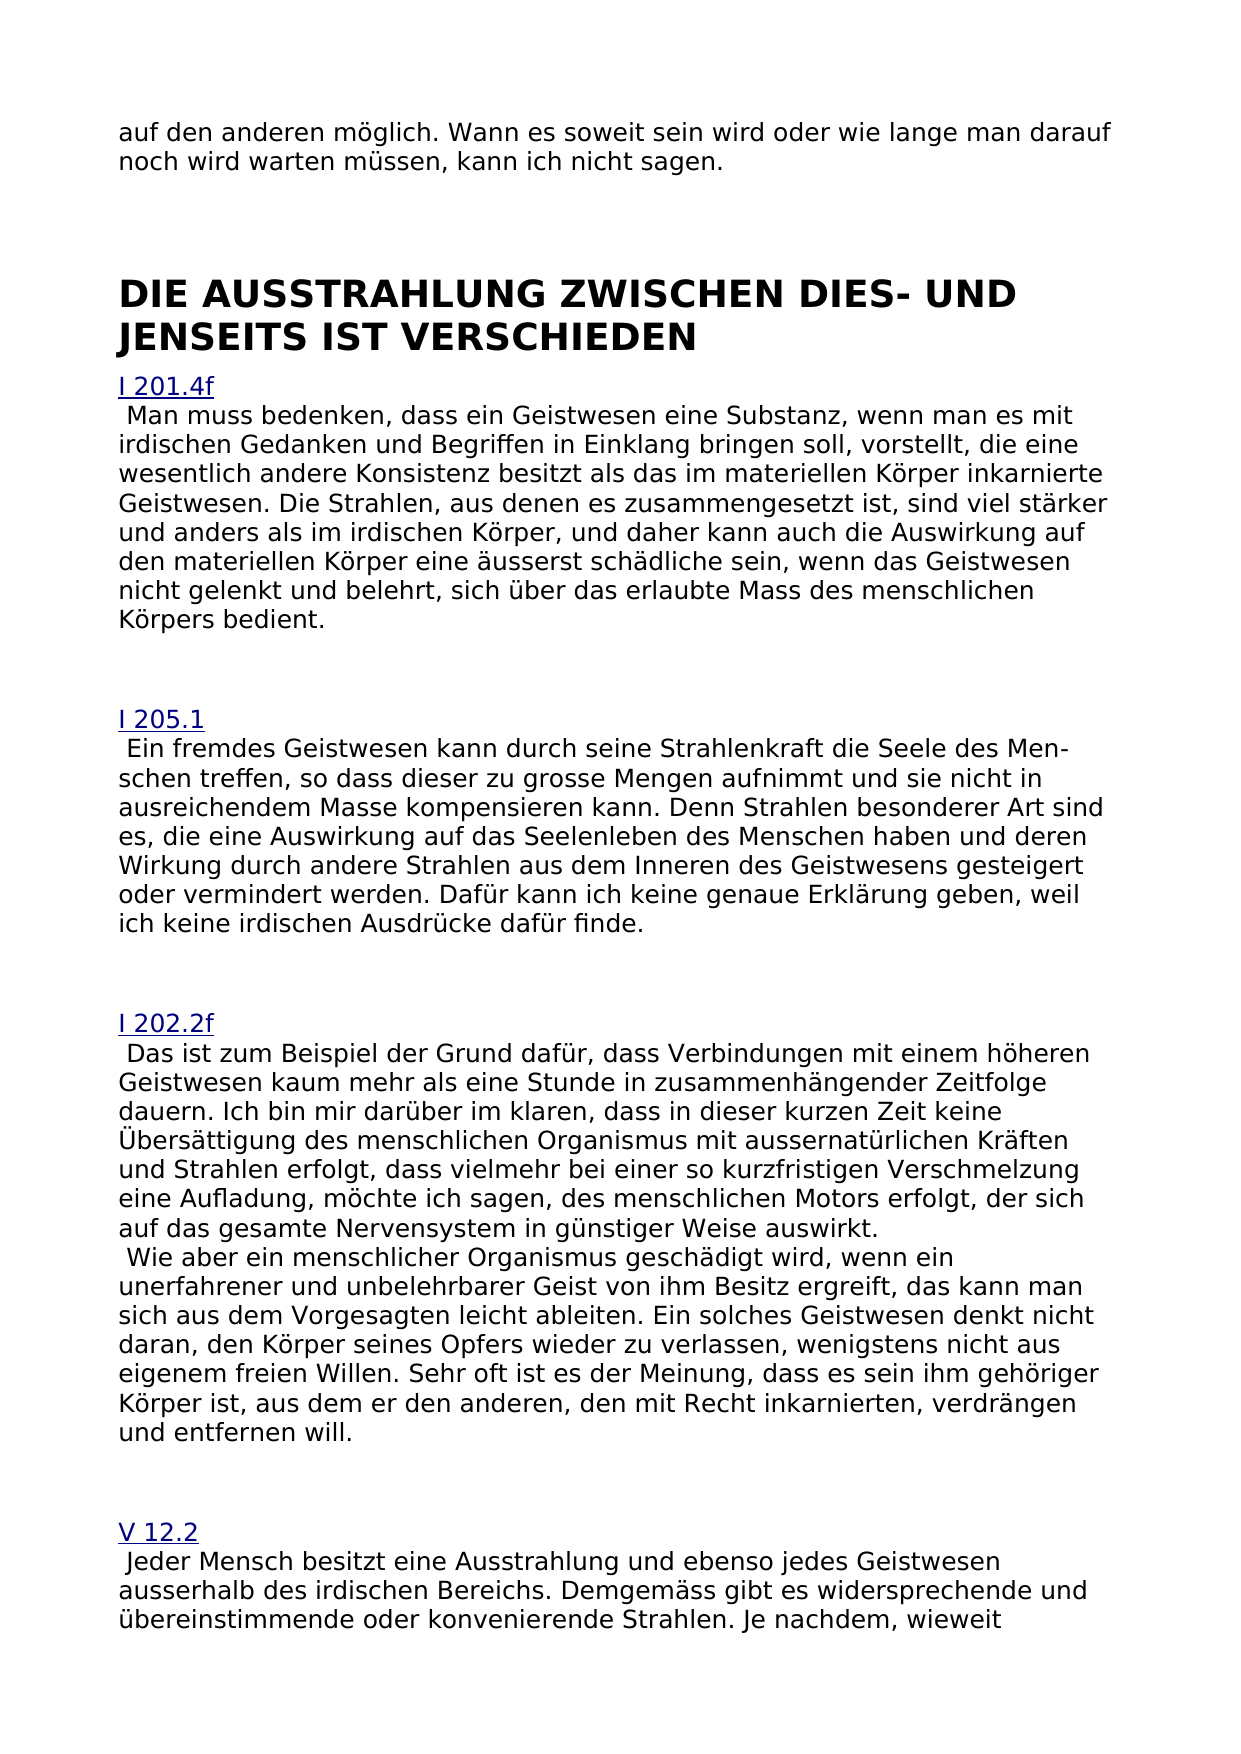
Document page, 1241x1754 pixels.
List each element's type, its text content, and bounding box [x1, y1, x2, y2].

text I 205.1 Ein fremdes Geistwe­sen kann durch seine Strahlenkraft die Seele des Men­schen treffen, so dass dieser zu grosse Mengen auf­nimmt und sie nicht in ausrei­chendem Masse kompensieren kann. Denn Strahlen be­sonderer Art sind es, die eine Auswirkung auf das See­lenleben des Men­schen haben und deren Wir­kung durch andere Strahlen aus dem Inneren des Geistwesens gesteigert oder vermindert werden. Dafür kann ich keine genaue Erklärung geben, weil ich keine ir­dischen Ausdrücke dafür finde. [118, 705, 1122, 997]
text auf den an­deren möglich. Wann es soweit sein wird oder wie lange man darauf noch wird warten müssen, kann ich nicht sagen. [118, 118, 1122, 235]
text I 202.2f Das ist zum Beispiel der Grund dafür, dass Verbindungen mit einem höheren Geistwesen kaum mehr als eine Stunde in zu­sammen­hängender Zeitfolge dauern. Ich bin mir darüber im klaren, dass in dieser kurzen Zeit keine Übersättigung des menschlichen Organis­mus mit aussernatürli­chen Kräften und Strahlen erfolgt, dass vielmehr bei einer so kurzfri­stigen Ver­schmelzung eine Aufladung, möchte ich sagen, des mensch­lichen Motors erfolgt, der sich auf das gesamte Ner­ven­system in günstiger Weise auswirkt. Wie aber ein menschlicher Organismus ge­schä­digt wird, wenn ein unerfahrener und unbe­lehrbarer Geist von ihm Besitz er­greift, das kann man sich aus dem Vorge­sag­ten leicht ableiten. Ein solches Geistwesen denkt nicht daran, den Körper seines Opfers wieder zu verlassen, wenig­stens nicht aus eigenem freien Willen. Sehr oft ist es der Meinung, dass es sein ihm gehöriger Körper ist, aus dem er den ande­ren, den mit Recht inkarnierten, ver­drängen und entfernen will. [118, 1009, 1122, 1505]
text I 201.4f Man muss bedenken, dass ein Geistwesen eine Substanz, wenn man es mit irdischen Gedanken und Begriffen in Ein­klang brin­gen soll, vorstellt, die eine wesentlich andere Konsistenz besitzt als das im mate­riellen Kör­per inkar­nierte Geistwesen. Die Strah­len, aus denen es zusammengesetzt ist, sind viel stärker und anders als im irdischen Körper, und daher kann auch die Auswirkung auf den materiellen Kör­per eine äusserst schädliche sein, wenn das Geistwe­sen nicht gelenkt und belehrt, sich über das erlaubte Mass des mensch­lichen Körpers bedient. [118, 372, 1122, 693]
text V 12.2 Jeder Mensch besitzt eine Ausstrahlung und ebenso jedes Geistwesen ausserhalb des irdischen Bereichs. Demgemäss gibt es widersprechende und überein­stimmende oder konvenie­rende Strahlen. Je nach­dem, wieweit [118, 1518, 1122, 1634]
subtitle DIE AUSSTRAHLUNG ZWISCHEN DIES- UND JENSEITS IST VERSCHIEDEN [118, 272, 1122, 359]
